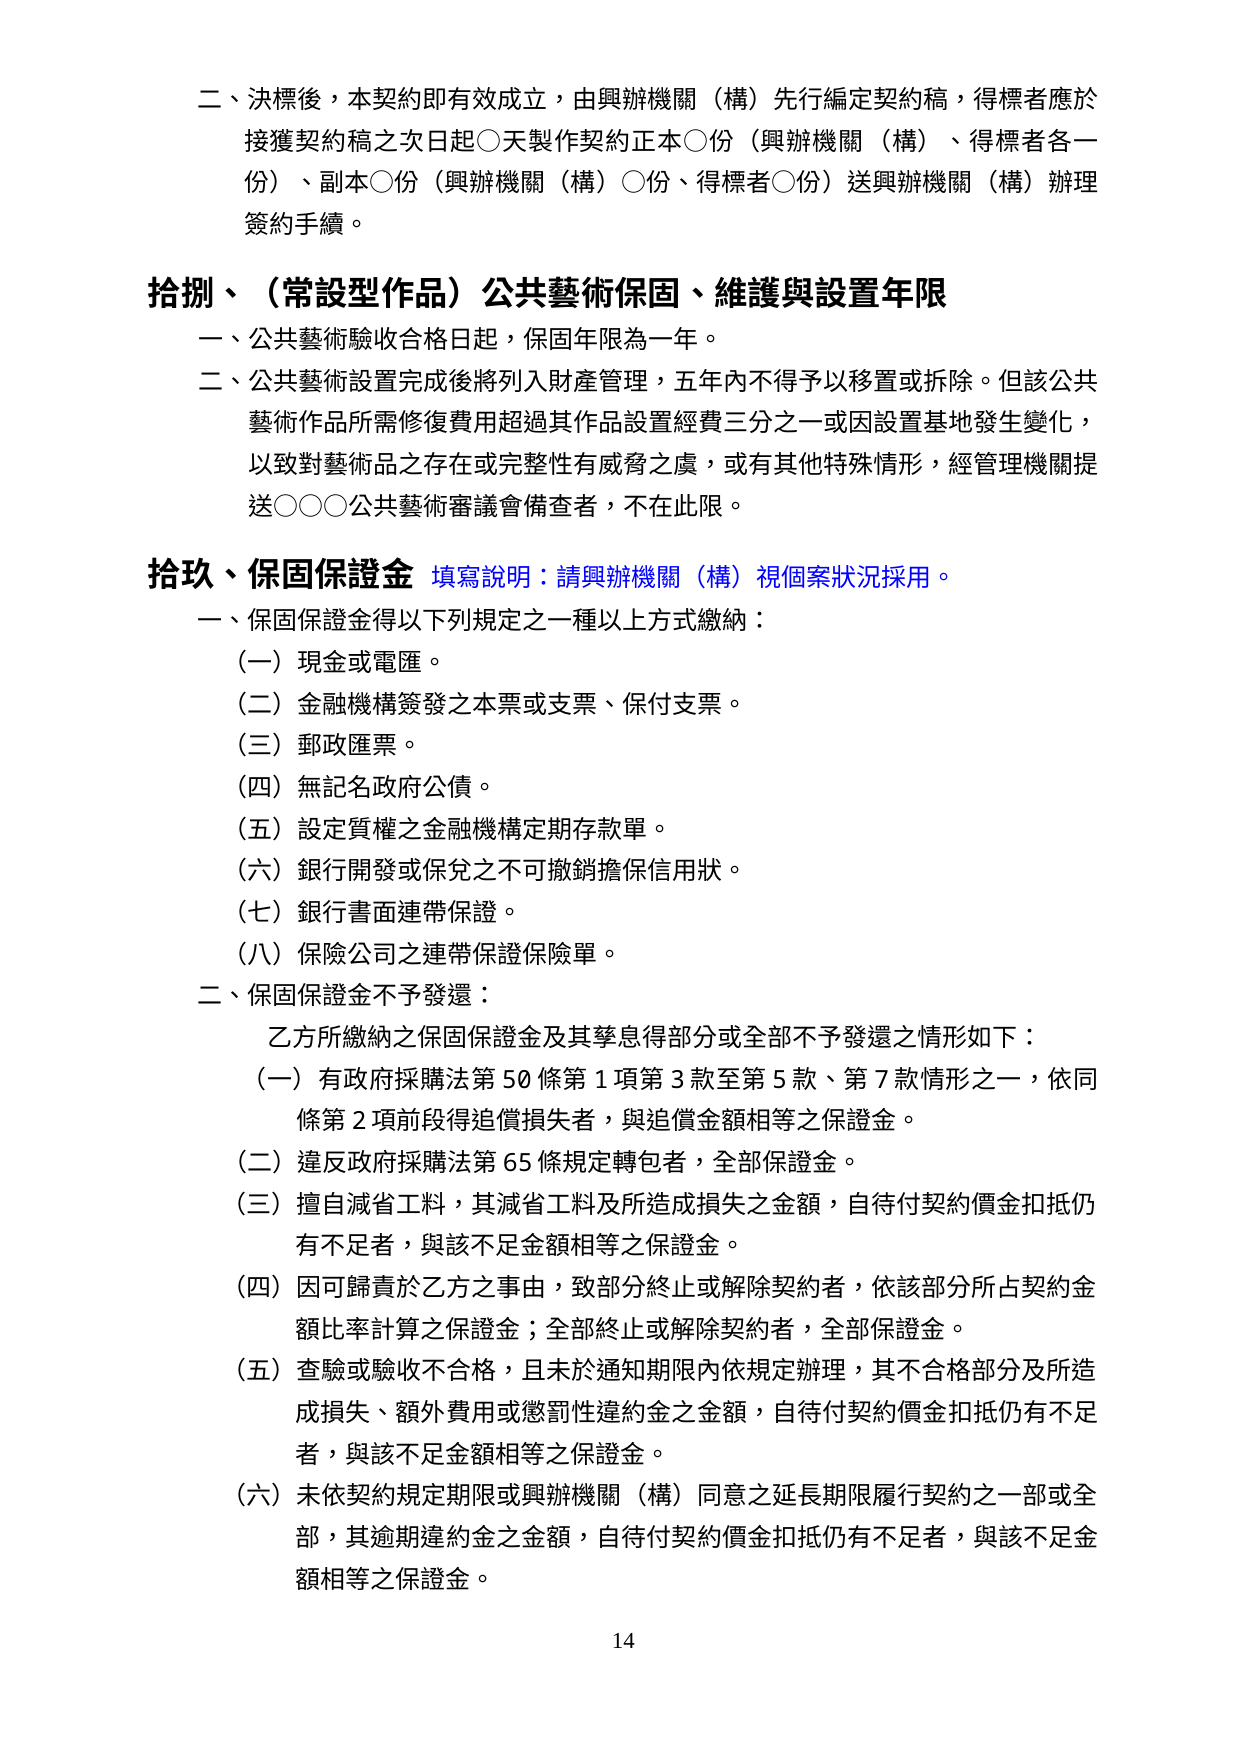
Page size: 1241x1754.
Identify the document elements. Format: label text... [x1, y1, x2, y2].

text （三）郵政匯票。 [148, 721, 1098, 763]
text （四）無記名政府公債。 [148, 763, 1098, 805]
text 拾捌、（常設型作品）公共藝術保固、維護與設置年限 [148, 267, 1098, 315]
text （八）保險公司之連帶保證保險單。 [148, 930, 1098, 971]
text （六）未依契約規定期限或興辦機關（構）同意之延長期限履行契約之一部或全部，其逾期違約金之金額，自待付契約價金扣抵仍有不足者，與該不足金額相等之保證金。 [221, 1471, 1098, 1596]
text 二、公共藝術設置完成後將列入財產管理，五年內不得予以移置或拆除。但該公共藝術作品所需修復費用超過其作品設置經費三分之一或因設置基地發生變化，以致對藝術品之存在或完整性有威脅之虞，或有其他特殊情形，經管理機關提送○○○公共藝術審議會備查者，不在此限。 [198, 357, 1098, 523]
text （二）違反政府採購法第65條規定轉包者，全部保證金。 [148, 1138, 1098, 1180]
text 二、保固保證金不予發還： [148, 971, 1098, 1013]
text （七）銀行書面連帶保證。 [148, 888, 1098, 930]
text （五）設定質權之金融機構定期存款單。 [148, 805, 1098, 846]
text 二、決標後，本契約即有效成立，由興辦機關（構）先行編定契約稿，得標者應於接獲契約稿之次日起○天製作契約正本○份（興辦機關（構）、得標者各一份）、副本○份（興辦機關（構）○份、得標者○份）送興辦機關（構）辦理簽約手續。 [182, 75, 1098, 242]
text 一、保固保證金得以下列規定之一種以上方式繳納： [148, 596, 1098, 638]
text （六）銀行開發或保兌之不可撤銷擔保信用狀。 [148, 846, 1098, 888]
text （二）金融機構簽發之本票或支票、保付支票。 [148, 680, 1098, 721]
text （一）現金或電匯。 [148, 638, 1098, 680]
text 乙方所繳納之保固保證金及其孳息得部分或全部不予發還之情形如下： [148, 1013, 1098, 1055]
text （五）查驗或驗收不合格，且未於通知期限內依規定辦理，其不合格部分及所造成損失、額外費用或懲罰性違約金之金額，自待付契約價金扣抵仍有不足者，與該不足金額相等之保證金。 [221, 1346, 1098, 1471]
text （三）擅自減省工料，其減省工料及所造成損失之金額，自待付契約價金扣抵仍有不足者，與該不足金額相等之保證金。 [221, 1180, 1098, 1263]
text （四）因可歸責於乙方之事由，致部分終止或解除契約者，依該部分所占契約金額比率計算之保證金；全部終止或解除契約者，全部保證金。 [221, 1263, 1098, 1346]
text 一、公共藝術驗收合格日起，保固年限為一年。 [198, 315, 1098, 357]
text （一）有政府採購法第50條第1項第3款至第5款、第7款情形之一，依同條第2項前段得追償損失者，與追償金額相等之保證金。 [148, 1055, 1098, 1138]
text 拾玖、保固保證金 填寫說明：請興辦機關（構）視個案狀況採用。 [148, 548, 1098, 596]
